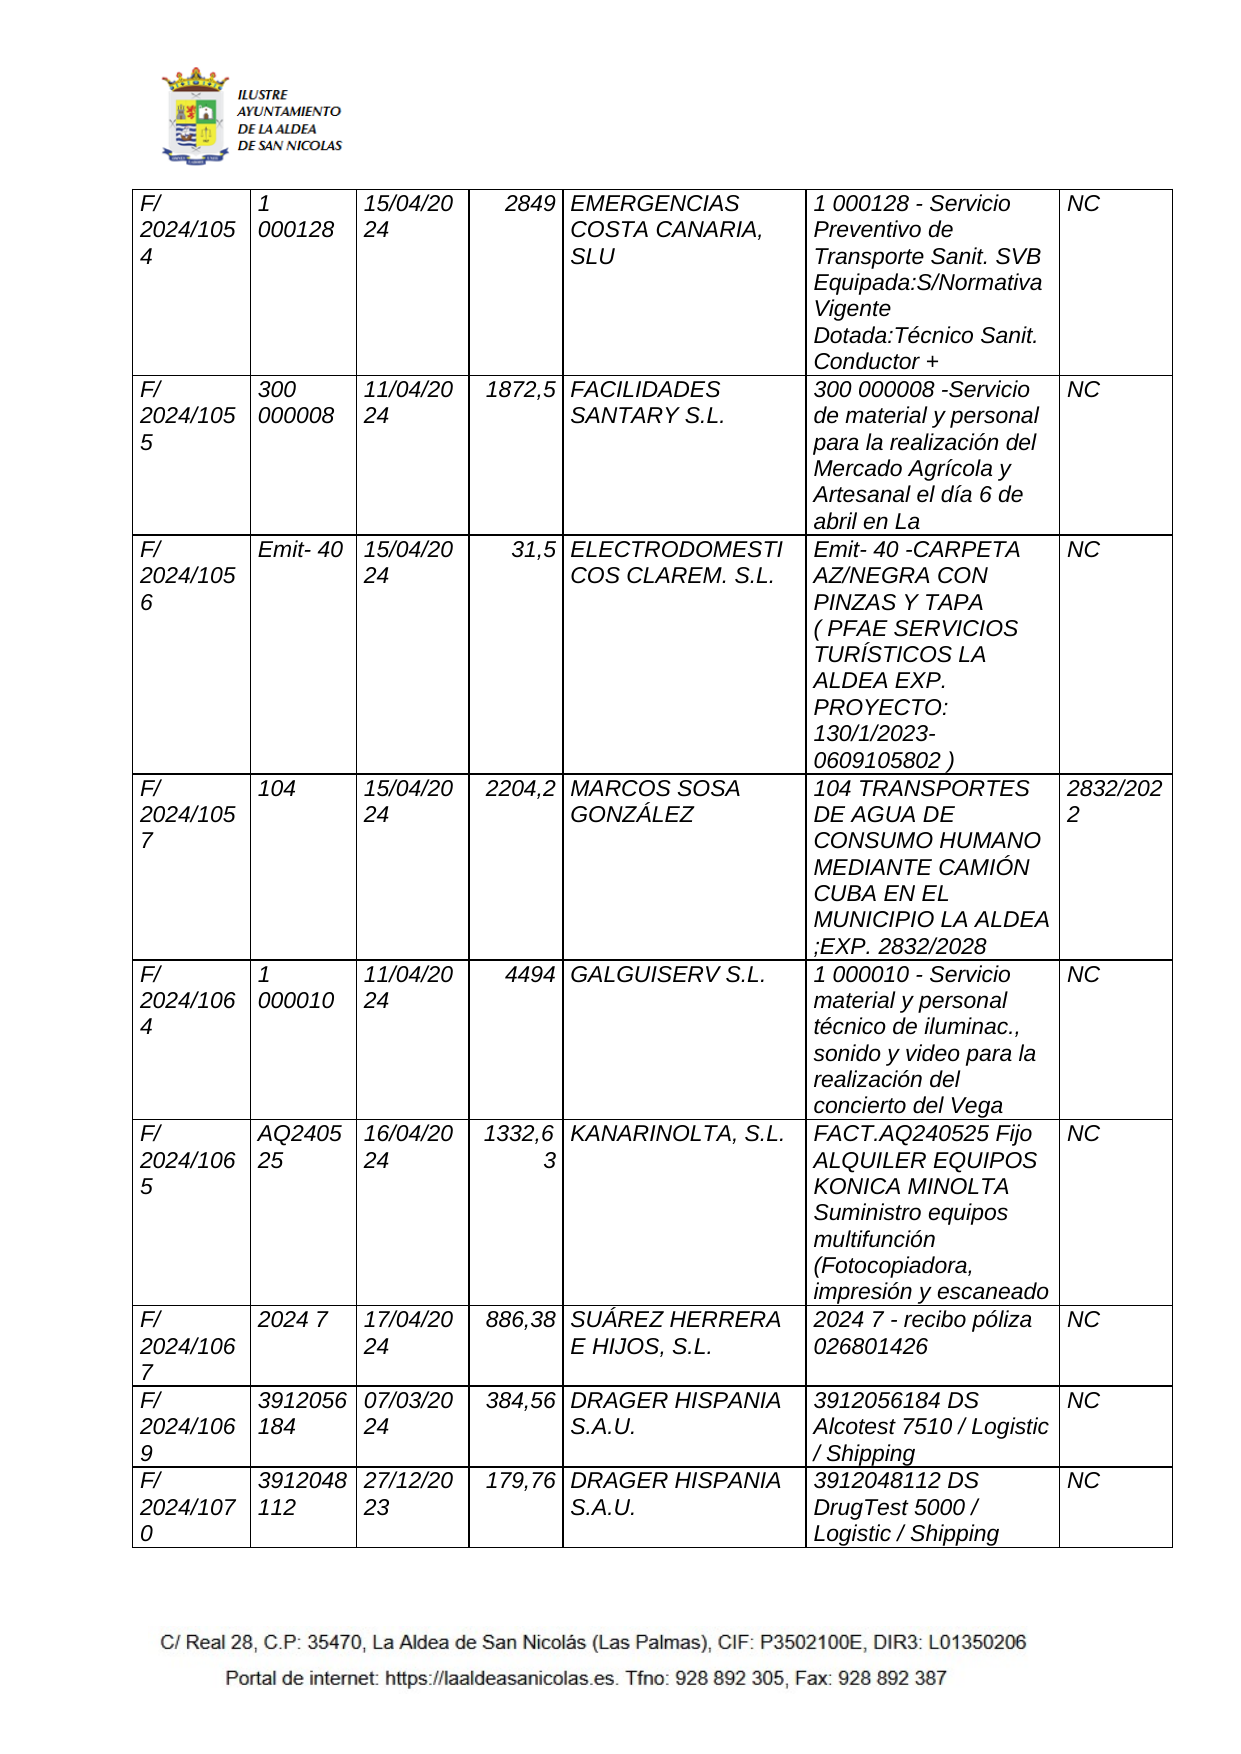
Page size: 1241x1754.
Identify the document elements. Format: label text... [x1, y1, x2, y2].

table_cell 2849 [470, 190, 562, 374]
table_cell 3912056184 [251, 1387, 356, 1466]
table_cell FACT.AQ240525 Fijo ALQUILER EQUIPOS KONICA MINOLTA Suministro equipos multifunción (Fotocopiadora, impresión y escaneado [807, 1120, 1059, 1305]
table_cell F/2024/1054 [133, 190, 250, 374]
table_cell F/2024/1067 [133, 1306, 250, 1385]
table_cell 11/04/2024 [357, 961, 468, 1119]
table_cell 300 000008 [251, 376, 356, 534]
picture [148, 1626, 1034, 1694]
table_cell 384,56 [470, 1387, 562, 1466]
table_cell F/2024/1069 [133, 1387, 250, 1466]
table_cell 886,38 [470, 1306, 562, 1385]
picture [148, 59, 358, 173]
table_cell 1 000010 - Servicio material y personal técnico de iluminac., sonido y video para la realización del concierto del Vega [807, 961, 1059, 1119]
table_cell 11/04/2024 [357, 376, 468, 534]
table_cell 1 000128 - Servicio Preventivo de Transporte Sanit. SVB Equipada:S/Normativa Vigente Dotada:Técnico Sanit. Conductor + [807, 190, 1059, 374]
table_cell SUÁREZ HERRERA E HIJOS, S.L. [564, 1306, 805, 1385]
table_cell F/2024/1065 [133, 1120, 250, 1305]
table_cell NC [1060, 1120, 1172, 1305]
table_cell 1872,5 [470, 376, 562, 534]
table_cell NC [1060, 190, 1172, 374]
table_cell 2832/2022 [1060, 775, 1172, 959]
table_cell NC [1060, 961, 1172, 1119]
table_cell EMERGENCIAS COSTA CANARIA, SLU [564, 190, 805, 374]
table_cell MARCOS SOSA GONZÁLEZ [564, 775, 805, 959]
table_cell 15/04/2024 [357, 536, 468, 773]
table_cell 2024 7 - recibo póliza 026801426 [807, 1306, 1059, 1385]
table_cell F/2024/1056 [133, 536, 250, 773]
table_cell 15/04/2024 [357, 190, 468, 374]
table_cell ELECTRODOMESTICOS CLAREM. S.L. [564, 536, 805, 773]
table_cell F/2024/1055 [133, 376, 250, 534]
table_cell Emit- 40 -CARPETA AZ/NEGRA CON PINZAS Y TAPA ( PFAE SERVICIOS TURÍSTICOS LA ALDEA EXP. PROYECTO: 130/1/2023-0609105802 ) [807, 536, 1059, 773]
table_cell 3912048112 [251, 1468, 356, 1547]
table_cell 17/04/2024 [357, 1306, 468, 1385]
table_cell F/2024/1064 [133, 961, 250, 1119]
table_cell NC [1060, 536, 1172, 773]
table_cell 3912048112 DS DrugTest 5000 / Logistic / Shipping [807, 1468, 1059, 1547]
table_cell 300 000008 -Servicio de material y personal para la realización del Mercado Agrícola y Artesanal el día 6 de abril en La [807, 376, 1059, 534]
table_cell AQ240525 [251, 1120, 356, 1305]
table_cell 1332,63 [470, 1120, 562, 1305]
table_cell F/2024/1057 [133, 775, 250, 959]
table_cell NC [1060, 1306, 1172, 1385]
table_cell Emit- 40 [251, 536, 356, 773]
table_cell 2024 7 [251, 1306, 356, 1385]
table_cell DRAGER HISPANIA S.A.U. [564, 1468, 805, 1547]
table_cell NC [1060, 1468, 1172, 1547]
table_cell 1 000128 [251, 190, 356, 374]
table_cell 2204,2 [470, 775, 562, 959]
table_cell 31,5 [470, 536, 562, 773]
table_cell DRAGER HISPANIA S.A.U. [564, 1387, 805, 1466]
table_cell KANARINOLTA, S.L. [564, 1120, 805, 1305]
table_cell 27/12/2023 [357, 1468, 468, 1547]
table_cell NC [1060, 376, 1172, 534]
table_cell 179,76 [470, 1468, 562, 1547]
table_cell NC [1060, 1387, 1172, 1466]
table_cell F/2024/1070 [133, 1468, 250, 1547]
table_cell FACILIDADES SANTARY S.L. [564, 376, 805, 534]
table_cell GALGUISERV S.L. [564, 961, 805, 1119]
table_cell 1 000010 [251, 961, 356, 1119]
table_cell 3912056184 DS Alcotest 7510 / Logistic / Shipping [807, 1387, 1059, 1466]
table_cell 104 TRANSPORTES DE AGUA DE CONSUMO HUMANO MEDIANTE CAMIÓN CUBA EN EL MUNICIPIO LA ALDEA ;EXP. 2832/2028 [807, 775, 1059, 959]
table_cell 15/04/2024 [357, 775, 468, 959]
table_cell 07/03/2024 [357, 1387, 468, 1466]
table_cell 4494 [470, 961, 562, 1119]
table_cell 16/04/2024 [357, 1120, 468, 1305]
table_cell 104 [251, 775, 356, 959]
